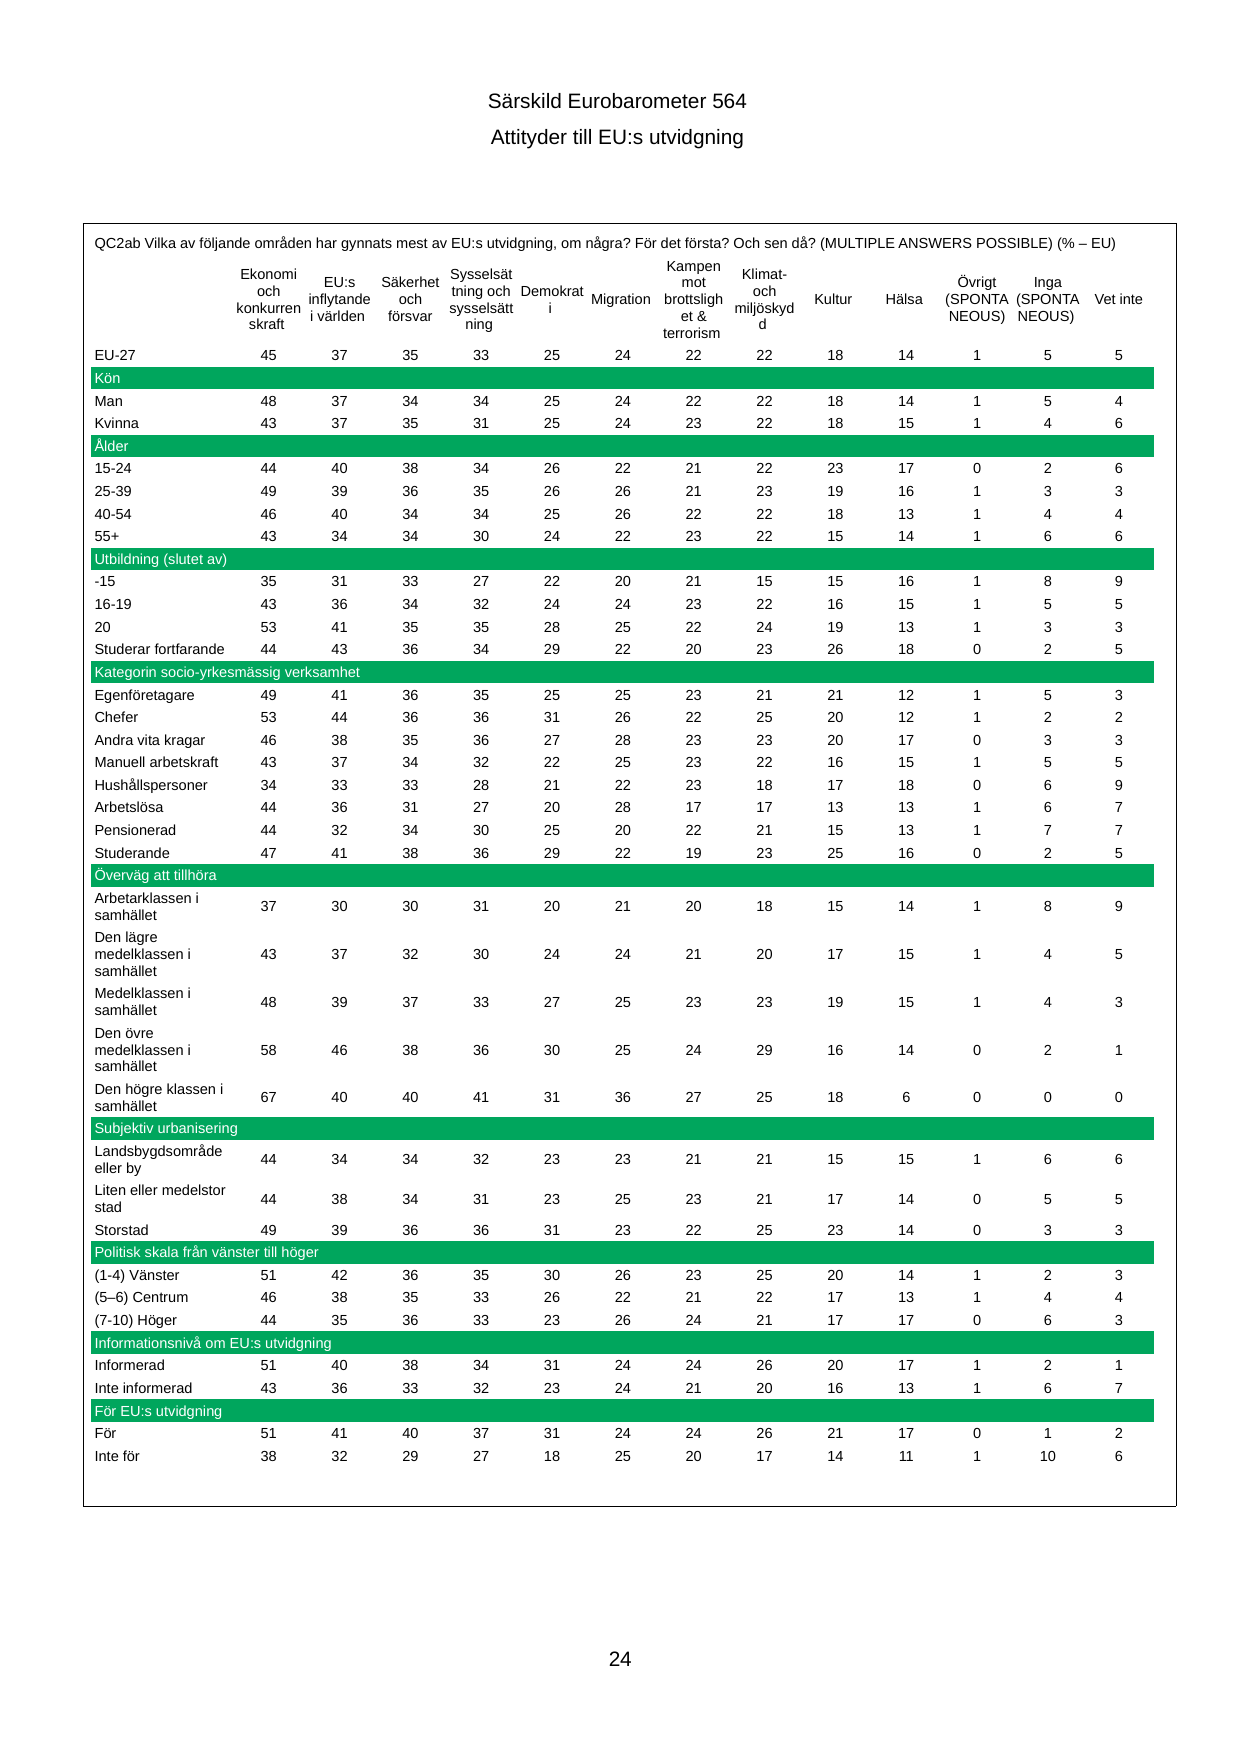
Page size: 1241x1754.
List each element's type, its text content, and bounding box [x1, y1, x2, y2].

table_cell 22 [516, 570, 587, 593]
table_cell 31 [516, 1354, 587, 1377]
table_cell 24 [587, 1354, 658, 1377]
table_cell 21 [729, 683, 800, 706]
table_cell 14 [871, 1264, 941, 1286]
table_cell 5 [1083, 926, 1154, 982]
table_cell 23 [516, 1309, 587, 1331]
table_cell 37 [304, 412, 375, 434]
table_cell 16-19 [91, 593, 233, 615]
table_cell 30 [375, 887, 446, 926]
table_cell 0 [941, 457, 1012, 480]
table_cell 27 [516, 729, 587, 751]
table_cell 35 [233, 570, 304, 593]
table_cell 21 [800, 1422, 871, 1444]
table_cell 44 [304, 706, 375, 728]
table_cell Hälsa [871, 255, 941, 344]
table_cell 32 [446, 593, 516, 615]
table_cell 43 [233, 926, 304, 982]
table_cell 41 [446, 1078, 516, 1117]
table_cell 6 [1012, 1140, 1083, 1179]
table_cell Inte för [91, 1445, 233, 1467]
table_cell 1 [941, 751, 1012, 774]
table_cell 23 [516, 1140, 587, 1179]
table_cell 21 [658, 457, 729, 480]
table_cell 3 [1083, 982, 1154, 1022]
table_cell 17 [800, 774, 871, 796]
table_cell 15 [800, 525, 871, 548]
table_cell Andra vita kragar [91, 729, 233, 751]
table_cell 34 [446, 389, 516, 412]
table_cell 1 [941, 887, 1012, 926]
table_cell 21 [516, 774, 587, 796]
table_cell Informerad [91, 1354, 233, 1377]
table_cell 36 [304, 593, 375, 615]
table_cell Pensionerad [91, 819, 233, 841]
table_cell 15 [800, 1140, 871, 1179]
table_cell 20 [587, 819, 658, 841]
table_cell 18 [516, 1445, 587, 1467]
table_cell 30 [446, 926, 516, 982]
table_cell 44 [233, 457, 304, 480]
table_cell 43 [233, 751, 304, 774]
table_cell 36 [446, 1022, 516, 1078]
table_cell 46 [233, 729, 304, 751]
table_cell 1 [941, 525, 1012, 548]
table_cell 22 [658, 1219, 729, 1241]
table_cell 36 [375, 683, 446, 706]
table_cell Studerande [91, 841, 233, 864]
table_cell 34 [446, 1354, 516, 1377]
table_cell 21 [729, 819, 800, 841]
table_cell 24 [516, 926, 587, 982]
table_cell 17 [871, 729, 941, 751]
table_cell 23 [729, 841, 800, 864]
table_cell 15 [871, 593, 941, 615]
table_cell 40 [304, 503, 375, 525]
table_cell Övrigt (SPONTANEOUS) [941, 255, 1012, 344]
table_cell 31 [375, 796, 446, 819]
table_cell Utbildning (slutet av) [91, 548, 1154, 570]
table_cell 26 [516, 1286, 587, 1309]
table_cell 17 [658, 796, 729, 819]
table_cell 31 [516, 1078, 587, 1117]
table_cell 37 [304, 344, 375, 367]
table_cell 7 [1012, 819, 1083, 841]
table_cell 38 [375, 457, 446, 480]
table_cell 1 [941, 706, 1012, 728]
table_cell 20 [729, 926, 800, 982]
table_cell 5 [1083, 638, 1154, 661]
table_cell 48 [233, 389, 304, 412]
table_cell 25 [729, 1264, 800, 1286]
table_cell 30 [516, 1022, 587, 1078]
table_cell 16 [800, 593, 871, 615]
table_cell 41 [304, 683, 375, 706]
table_cell 31 [304, 570, 375, 593]
table_cell 23 [658, 525, 729, 548]
table_cell 14 [871, 1179, 941, 1218]
table_cell 0 [1012, 1078, 1083, 1117]
table_cell 23 [658, 412, 729, 434]
table_cell 21 [729, 1179, 800, 1218]
table_cell 17 [871, 457, 941, 480]
table_cell 28 [446, 774, 516, 796]
table_cell 16 [871, 841, 941, 864]
table_cell 51 [233, 1354, 304, 1377]
table_cell 0 [941, 1078, 1012, 1117]
table_cell 5 [1083, 344, 1154, 367]
table_cell 12 [871, 683, 941, 706]
table_cell 23 [516, 1179, 587, 1218]
table_cell 25 [587, 615, 658, 638]
table_cell 1 [941, 796, 1012, 819]
table_cell 44 [233, 638, 304, 661]
table_cell 36 [587, 1078, 658, 1117]
table_cell 32 [304, 819, 375, 841]
table_cell 2 [1012, 706, 1083, 728]
table_cell 4 [1012, 982, 1083, 1022]
table_cell 31 [516, 1219, 587, 1241]
table_cell 4 [1012, 412, 1083, 434]
table_cell 23 [800, 457, 871, 480]
table_cell 0 [941, 638, 1012, 661]
table_cell 4 [1083, 503, 1154, 525]
table_cell 3 [1083, 1309, 1154, 1331]
table_cell 17 [871, 1309, 941, 1331]
table_cell 23 [658, 982, 729, 1022]
table_cell 34 [233, 774, 304, 796]
table_cell 27 [658, 1078, 729, 1117]
table_cell 0 [941, 1309, 1012, 1331]
table_cell 15 [800, 887, 871, 926]
table_cell 34 [375, 1179, 446, 1218]
table_cell Migration [587, 255, 658, 344]
table_cell 51 [233, 1422, 304, 1444]
table_cell 6 [1012, 1377, 1083, 1399]
table_cell 27 [446, 570, 516, 593]
table_cell 22 [658, 503, 729, 525]
table_cell 20 [729, 1377, 800, 1399]
table_cell 25 [729, 1078, 800, 1117]
table_cell 30 [446, 525, 516, 548]
table_cell 2 [1012, 1022, 1083, 1078]
table_cell 5 [1083, 841, 1154, 864]
table_cell 11 [871, 1445, 941, 1467]
table_cell 25 [587, 1445, 658, 1467]
table_cell 26 [729, 1422, 800, 1444]
table_cell 23 [658, 593, 729, 615]
table_cell 6 [1012, 1309, 1083, 1331]
table_cell 39 [304, 480, 375, 502]
table_cell 5 [1012, 593, 1083, 615]
table_cell 16 [800, 751, 871, 774]
table_cell Kultur [800, 255, 871, 344]
table_cell 22 [729, 1286, 800, 1309]
table_cell 17 [729, 1445, 800, 1467]
table_cell 33 [446, 1309, 516, 1331]
table_cell 28 [587, 729, 658, 751]
table_cell 33 [304, 774, 375, 796]
table_cell 36 [446, 841, 516, 864]
table_cell 25 [516, 344, 587, 367]
table_cell 35 [304, 1309, 375, 1331]
table_cell 34 [375, 389, 446, 412]
table_cell 25 [587, 751, 658, 774]
table_cell 6 [1083, 525, 1154, 548]
table_cell 26 [587, 480, 658, 502]
table_cell 25 [587, 982, 658, 1022]
table_cell 36 [375, 1309, 446, 1331]
table_cell 34 [375, 819, 446, 841]
table_cell 2 [1012, 638, 1083, 661]
table_cell 3 [1012, 729, 1083, 751]
table_cell 41 [304, 841, 375, 864]
table_cell 7 [1083, 1377, 1154, 1399]
table_cell 24 [658, 1022, 729, 1078]
table_cell EU:s inflytande i världen [304, 255, 375, 344]
table_cell 34 [375, 1140, 446, 1179]
table_cell 34 [304, 525, 375, 548]
table_cell EU-27 [91, 344, 233, 367]
table_cell 55+ [91, 525, 233, 548]
table_cell 6 [1012, 774, 1083, 796]
table_cell 30 [516, 1264, 587, 1286]
table_cell -15 [91, 570, 233, 593]
table_cell 25 [516, 389, 587, 412]
table_cell 40 [304, 1078, 375, 1117]
table_cell 35 [375, 412, 446, 434]
table_cell 19 [658, 841, 729, 864]
table_cell 13 [871, 1377, 941, 1399]
table_cell 20 [658, 638, 729, 661]
table_cell 58 [233, 1022, 304, 1078]
table_cell 33 [446, 344, 516, 367]
table_cell 28 [587, 796, 658, 819]
table_cell 6 [1083, 457, 1154, 480]
table_cell 25 [516, 819, 587, 841]
table_cell 21 [587, 887, 658, 926]
table_cell 22 [658, 389, 729, 412]
table_cell 22 [729, 525, 800, 548]
table_cell 22 [516, 751, 587, 774]
table_cell 5 [1012, 1179, 1083, 1218]
table_cell 22 [729, 457, 800, 480]
table_cell 3 [1083, 729, 1154, 751]
table_cell Ekonomi och konkurrenskraft [233, 255, 304, 344]
table_cell 22 [729, 344, 800, 367]
table_cell 35 [446, 1264, 516, 1286]
table_cell 29 [516, 841, 587, 864]
table_cell 2 [1012, 457, 1083, 480]
table_cell 15-24 [91, 457, 233, 480]
table_cell 1 [941, 480, 1012, 502]
table_cell 3 [1083, 1219, 1154, 1241]
table_cell 36 [375, 706, 446, 728]
table_cell 23 [800, 1219, 871, 1241]
table_cell 18 [800, 389, 871, 412]
table_cell 2 [1012, 841, 1083, 864]
table_cell Den högre klassen i samhället [91, 1078, 233, 1117]
table_cell 24 [587, 344, 658, 367]
table_cell Vet inte [1083, 255, 1154, 344]
table_cell 22 [587, 638, 658, 661]
table_cell 32 [304, 1445, 375, 1467]
table_cell 0 [941, 1422, 1012, 1444]
table_cell 67 [233, 1078, 304, 1117]
table_cell 3 [1083, 480, 1154, 502]
table_cell 0 [941, 1219, 1012, 1241]
table_cell 35 [446, 480, 516, 502]
table_cell 41 [304, 615, 375, 638]
table_cell 17 [800, 1309, 871, 1331]
table_cell 33 [375, 1377, 446, 1399]
table_cell 35 [375, 729, 446, 751]
table_cell 35 [375, 1286, 446, 1309]
table_cell 24 [587, 926, 658, 982]
table_cell 22 [729, 503, 800, 525]
table_cell 18 [729, 774, 800, 796]
table_cell Överväg att tillhöra [91, 864, 1154, 887]
table_cell 5 [1083, 1179, 1154, 1218]
table_cell 3 [1012, 1219, 1083, 1241]
table_cell 13 [871, 819, 941, 841]
table_cell 6 [1083, 1140, 1154, 1179]
table_cell 34 [375, 525, 446, 548]
table_cell (7-10) Höger [91, 1309, 233, 1331]
table_cell 22 [729, 751, 800, 774]
table_cell 23 [658, 729, 729, 751]
table_cell 5 [1012, 683, 1083, 706]
table_cell 24 [587, 389, 658, 412]
table_cell 48 [233, 982, 304, 1022]
table_cell (5–6) Centrum [91, 1286, 233, 1309]
table_cell 1 [941, 615, 1012, 638]
table_cell 27 [446, 796, 516, 819]
table_cell Inga (SPONTANEOUS) [1012, 255, 1083, 344]
table_cell 23 [587, 1140, 658, 1179]
table_cell 39 [304, 1219, 375, 1241]
table_cell Inte informerad [91, 1377, 233, 1399]
table_cell 19 [800, 615, 871, 638]
table_cell 39 [304, 982, 375, 1022]
table_cell 20 [800, 706, 871, 728]
table_cell 23 [658, 1264, 729, 1286]
table_cell (1-4) Vänster [91, 1264, 233, 1286]
table_cell 26 [800, 638, 871, 661]
table_cell 25 [516, 503, 587, 525]
table_cell 21 [658, 926, 729, 982]
table_cell 3 [1012, 480, 1083, 502]
table_cell 24 [516, 525, 587, 548]
table_cell 3 [1012, 615, 1083, 638]
table_cell 22 [729, 389, 800, 412]
table_cell 18 [800, 503, 871, 525]
table_cell 33 [375, 570, 446, 593]
table_cell 14 [871, 344, 941, 367]
table_cell 2 [1083, 1422, 1154, 1444]
table_cell 20 [658, 887, 729, 926]
table_cell 35 [375, 344, 446, 367]
table_cell 27 [516, 982, 587, 1022]
table_cell 33 [446, 982, 516, 1022]
table_cell För [91, 1422, 233, 1444]
table_cell 16 [871, 570, 941, 593]
table_cell 6 [871, 1078, 941, 1117]
table_cell 21 [729, 1140, 800, 1179]
table_cell 37 [233, 887, 304, 926]
table_cell 25 [516, 412, 587, 434]
table_cell 25-39 [91, 480, 233, 502]
table_cell Storstad [91, 1219, 233, 1241]
table_cell [91, 255, 233, 344]
table_cell 22 [729, 593, 800, 615]
table_cell 47 [233, 841, 304, 864]
table_cell 32 [446, 1377, 516, 1399]
table_cell 51 [233, 1264, 304, 1286]
table_cell 38 [304, 729, 375, 751]
table_cell 1 [941, 593, 1012, 615]
table_cell Arbetarklassen i samhället [91, 887, 233, 926]
table_cell 34 [446, 638, 516, 661]
table_cell 31 [446, 887, 516, 926]
table_cell Liten eller medelstor stad [91, 1179, 233, 1218]
table_cell 1 [941, 570, 1012, 593]
table_cell 37 [446, 1422, 516, 1444]
table_cell Kampen mot brottslighet & terrorism [658, 255, 729, 344]
table_cell Kön [91, 367, 1154, 389]
table_cell 23 [658, 774, 729, 796]
table_cell 21 [658, 1286, 729, 1309]
table_cell 46 [233, 1286, 304, 1309]
table_cell 24 [516, 593, 587, 615]
table_cell 0 [941, 1022, 1012, 1078]
table_cell 23 [587, 1219, 658, 1241]
table_cell 1 [941, 683, 1012, 706]
table_cell 35 [375, 615, 446, 638]
table_cell 32 [375, 926, 446, 982]
table_cell 5 [1083, 593, 1154, 615]
table_cell 36 [375, 638, 446, 661]
table_cell 27 [446, 1445, 516, 1467]
table_cell 21 [658, 570, 729, 593]
table_cell 36 [304, 796, 375, 819]
table_cell 38 [375, 1022, 446, 1078]
table_cell Demokrati [516, 255, 587, 344]
table_cell 43 [233, 1377, 304, 1399]
table_cell 38 [375, 841, 446, 864]
table_cell Medelklassen i samhället [91, 982, 233, 1022]
table_cell 4 [1012, 1286, 1083, 1309]
table_cell 0 [1083, 1078, 1154, 1117]
table_cell 25 [729, 706, 800, 728]
table_cell 45 [233, 344, 304, 367]
table_cell 34 [375, 751, 446, 774]
table_cell 4 [1083, 389, 1154, 412]
table_cell 4 [1012, 926, 1083, 982]
table_cell 23 [729, 480, 800, 502]
table_cell Studerar fortfarande [91, 638, 233, 661]
table_cell 15 [871, 1140, 941, 1179]
table_cell 24 [658, 1422, 729, 1444]
table_cell 23 [658, 751, 729, 774]
table_cell 22 [587, 457, 658, 480]
table_cell 1 [941, 926, 1012, 982]
table_cell 26 [729, 1354, 800, 1377]
table_cell 16 [800, 1022, 871, 1078]
table_cell 36 [375, 1264, 446, 1286]
table_cell 22 [658, 706, 729, 728]
table_cell 4 [1083, 1286, 1154, 1309]
table_cell 22 [587, 774, 658, 796]
table_cell Säkerhet och försvar [375, 255, 446, 344]
table_cell 25 [587, 1179, 658, 1218]
table_cell 15 [871, 982, 941, 1022]
table_cell 26 [587, 1264, 658, 1286]
table_cell 43 [233, 593, 304, 615]
table_cell 13 [800, 796, 871, 819]
table_cell 26 [516, 457, 587, 480]
table_cell 35 [446, 615, 516, 638]
table_cell 25 [587, 683, 658, 706]
table_cell 46 [233, 503, 304, 525]
table_cell Politisk skala från vänster till höger [91, 1241, 1154, 1264]
table_cell 34 [304, 1140, 375, 1179]
table_cell 25 [587, 1022, 658, 1078]
table_cell 0 [941, 774, 1012, 796]
table_cell 40 [304, 1354, 375, 1377]
table_cell 38 [233, 1445, 304, 1467]
table_cell 14 [871, 887, 941, 926]
table_cell 24 [587, 1377, 658, 1399]
table_cell 29 [375, 1445, 446, 1467]
table_cell 43 [233, 525, 304, 548]
table_cell 15 [871, 926, 941, 982]
table_cell 20 [800, 1264, 871, 1286]
table_cell 1 [1083, 1022, 1154, 1078]
table_cell 36 [375, 480, 446, 502]
table_cell 19 [800, 982, 871, 1022]
table_cell 9 [1083, 570, 1154, 593]
table_cell 53 [233, 706, 304, 728]
table_cell 35 [446, 683, 516, 706]
table_cell 7 [1083, 819, 1154, 841]
table_cell 14 [800, 1445, 871, 1467]
table_cell 1 [941, 982, 1012, 1022]
table_cell 21 [800, 683, 871, 706]
table_cell 36 [304, 1377, 375, 1399]
table_cell Informationsnivå om EU:s utvidgning [91, 1331, 1154, 1354]
table_cell Egenföretagare [91, 683, 233, 706]
table_cell 38 [304, 1179, 375, 1218]
table_cell 38 [304, 1286, 375, 1309]
table_cell 46 [304, 1022, 375, 1078]
table_cell 23 [729, 729, 800, 751]
table_cell 34 [375, 593, 446, 615]
table_cell 17 [871, 1422, 941, 1444]
table_cell 36 [446, 729, 516, 751]
table_cell 38 [375, 1354, 446, 1377]
table_cell 22 [587, 841, 658, 864]
table_cell 17 [871, 1354, 941, 1377]
table_cell 5 [1012, 751, 1083, 774]
table_cell 1 [1083, 1354, 1154, 1377]
table_cell 0 [941, 1179, 1012, 1218]
table_cell Hushållspersoner [91, 774, 233, 796]
table_cell 41 [304, 1422, 375, 1444]
table_cell Klimat- och miljöskydd [729, 255, 800, 344]
table_cell 10 [1012, 1445, 1083, 1467]
table_cell 6 [1083, 412, 1154, 434]
table_cell 53 [233, 615, 304, 638]
table_cell 1 [941, 389, 1012, 412]
table_cell 20 [91, 615, 233, 638]
table_cell Den lägre medelklassen i samhället [91, 926, 233, 982]
table_cell 30 [304, 887, 375, 926]
table_cell 20 [800, 729, 871, 751]
table_cell 24 [587, 1422, 658, 1444]
table_cell 21 [658, 1140, 729, 1179]
table_cell 18 [800, 412, 871, 434]
table_cell 19 [800, 480, 871, 502]
table_cell 2 [1012, 1354, 1083, 1377]
table_cell 40 [375, 1422, 446, 1444]
table_cell 18 [800, 344, 871, 367]
table_cell 18 [800, 1078, 871, 1117]
table_cell Man [91, 389, 233, 412]
table_cell Manuell arbetskraft [91, 751, 233, 774]
table_cell 31 [516, 706, 587, 728]
table_cell 1 [941, 1286, 1012, 1309]
table_cell 42 [304, 1264, 375, 1286]
table_cell 8 [1012, 887, 1083, 926]
table_cell 44 [233, 1140, 304, 1179]
table_cell 18 [871, 638, 941, 661]
table_cell 2 [1012, 1264, 1083, 1286]
table_cell 15 [729, 570, 800, 593]
table_cell 29 [516, 638, 587, 661]
table_cell Chefer [91, 706, 233, 728]
table_cell 15 [871, 751, 941, 774]
table_cell 31 [446, 1179, 516, 1218]
table_cell Arbetslösa [91, 796, 233, 819]
table_cell 24 [587, 593, 658, 615]
table_cell 1 [941, 503, 1012, 525]
table_cell 43 [304, 638, 375, 661]
table_cell 13 [871, 1286, 941, 1309]
table_cell 26 [516, 480, 587, 502]
table_cell 20 [516, 887, 587, 926]
table_cell Ålder [91, 435, 1154, 457]
table_cell 23 [658, 1179, 729, 1218]
table_cell 6 [1012, 796, 1083, 819]
table_cell 17 [800, 1286, 871, 1309]
table_cell 14 [871, 1022, 941, 1078]
table_cell 7 [1083, 796, 1154, 819]
table_cell 36 [446, 706, 516, 728]
table_cell 36 [375, 1219, 446, 1241]
table_cell 44 [233, 819, 304, 841]
table_cell 3 [1083, 1264, 1154, 1286]
table_cell 33 [375, 774, 446, 796]
table_cell 5 [1012, 389, 1083, 412]
table_cell 20 [658, 1445, 729, 1467]
table_cell Kvinna [91, 412, 233, 434]
table_cell 22 [658, 819, 729, 841]
table_cell 16 [800, 1377, 871, 1399]
table_cell 26 [587, 503, 658, 525]
table_cell 31 [446, 412, 516, 434]
table_cell 24 [658, 1354, 729, 1377]
table_cell 1 [1012, 1422, 1083, 1444]
table_cell 17 [800, 926, 871, 982]
table_cell 29 [729, 1022, 800, 1078]
table_cell 13 [871, 503, 941, 525]
table_cell 15 [800, 819, 871, 841]
table_cell 1 [941, 1264, 1012, 1286]
table_cell 23 [729, 638, 800, 661]
table_cell Den övre medelklassen i samhället [91, 1022, 233, 1078]
table_cell 49 [233, 1219, 304, 1241]
table_cell 25 [800, 841, 871, 864]
table_cell 21 [729, 1309, 800, 1331]
table_cell 22 [729, 412, 800, 434]
table_cell 34 [446, 457, 516, 480]
table_cell 3 [1083, 615, 1154, 638]
table_cell 15 [800, 570, 871, 593]
table_cell 1 [941, 1354, 1012, 1377]
table_cell 2 [1083, 706, 1154, 728]
table_cell 1 [941, 1140, 1012, 1179]
table_cell 24 [658, 1309, 729, 1331]
table_cell 37 [304, 926, 375, 982]
table_cell 3 [1083, 683, 1154, 706]
table_cell 36 [446, 1219, 516, 1241]
table_cell 1 [941, 412, 1012, 434]
table_cell 21 [658, 480, 729, 502]
table_cell 44 [233, 1309, 304, 1331]
table_cell 49 [233, 480, 304, 502]
table_cell 6 [1083, 1445, 1154, 1467]
table_cell 23 [729, 982, 800, 1022]
table_cell 15 [871, 412, 941, 434]
table_cell 6 [1012, 525, 1083, 548]
table_cell 20 [587, 570, 658, 593]
table_cell Kategorin socio-yrkesmässig verksamhet [91, 661, 1154, 683]
table_cell 40 [304, 457, 375, 480]
table_cell 22 [587, 1286, 658, 1309]
table_cell 24 [587, 412, 658, 434]
table_cell 14 [871, 389, 941, 412]
table_cell 25 [729, 1219, 800, 1241]
table_cell 1 [941, 344, 1012, 367]
table_cell 34 [446, 503, 516, 525]
table_header QC2ab Vilka av följande områden har gynnats mest av EU:s utvidgning, om några? För det första? Och sen då? (MULTIPLE ANSWERS POSSIBLE) (% – EU) [91, 232, 1154, 254]
table_cell 30 [446, 819, 516, 841]
table_cell 22 [658, 615, 729, 638]
table_cell 20 [516, 796, 587, 819]
table_cell 12 [871, 706, 941, 728]
table_cell 14 [871, 525, 941, 548]
table_cell 31 [516, 1422, 587, 1444]
table_cell 14 [871, 1219, 941, 1241]
table_cell 23 [658, 683, 729, 706]
table_cell Sysselsättning och sysselsättning [446, 255, 516, 344]
table_cell 9 [1083, 774, 1154, 796]
table_cell 17 [729, 796, 800, 819]
table_cell 4 [1012, 503, 1083, 525]
table_cell 9 [1083, 887, 1154, 926]
table_cell 22 [658, 344, 729, 367]
table_cell 26 [587, 706, 658, 728]
table_cell 40 [375, 1078, 446, 1117]
table_cell 25 [516, 683, 587, 706]
table_cell 1 [941, 1377, 1012, 1399]
table_cell Subjektiv urbanisering [91, 1117, 1154, 1140]
table_cell 28 [516, 615, 587, 638]
table_cell 33 [446, 1286, 516, 1309]
table_cell 8 [1012, 570, 1083, 593]
table_cell 24 [729, 615, 800, 638]
table_cell 23 [516, 1377, 587, 1399]
table_cell 26 [587, 1309, 658, 1331]
table_cell 21 [658, 1377, 729, 1399]
table_cell 43 [233, 412, 304, 434]
table_cell 1 [941, 1445, 1012, 1467]
table_cell 37 [304, 751, 375, 774]
table_cell Landsbygdsområde eller by [91, 1140, 233, 1179]
table_cell 0 [941, 729, 1012, 751]
table_cell 32 [446, 751, 516, 774]
table_cell 18 [729, 887, 800, 926]
table_cell 37 [375, 982, 446, 1022]
table_cell 13 [871, 796, 941, 819]
table_cell 5 [1012, 344, 1083, 367]
table_cell 44 [233, 796, 304, 819]
table_cell 40-54 [91, 503, 233, 525]
table_cell 17 [800, 1179, 871, 1218]
table_cell 22 [587, 525, 658, 548]
table_cell 13 [871, 615, 941, 638]
table_cell 18 [871, 774, 941, 796]
table_cell 44 [233, 1179, 304, 1218]
table_cell 49 [233, 683, 304, 706]
table_cell 0 [941, 841, 1012, 864]
table_cell 20 [800, 1354, 871, 1377]
table_cell 1 [941, 819, 1012, 841]
table_cell 37 [304, 389, 375, 412]
table_cell 34 [375, 503, 446, 525]
table_cell 5 [1083, 751, 1154, 774]
table_cell För EU:s utvidgning [91, 1399, 1154, 1422]
table_cell 16 [871, 480, 941, 502]
table_cell 32 [446, 1140, 516, 1179]
